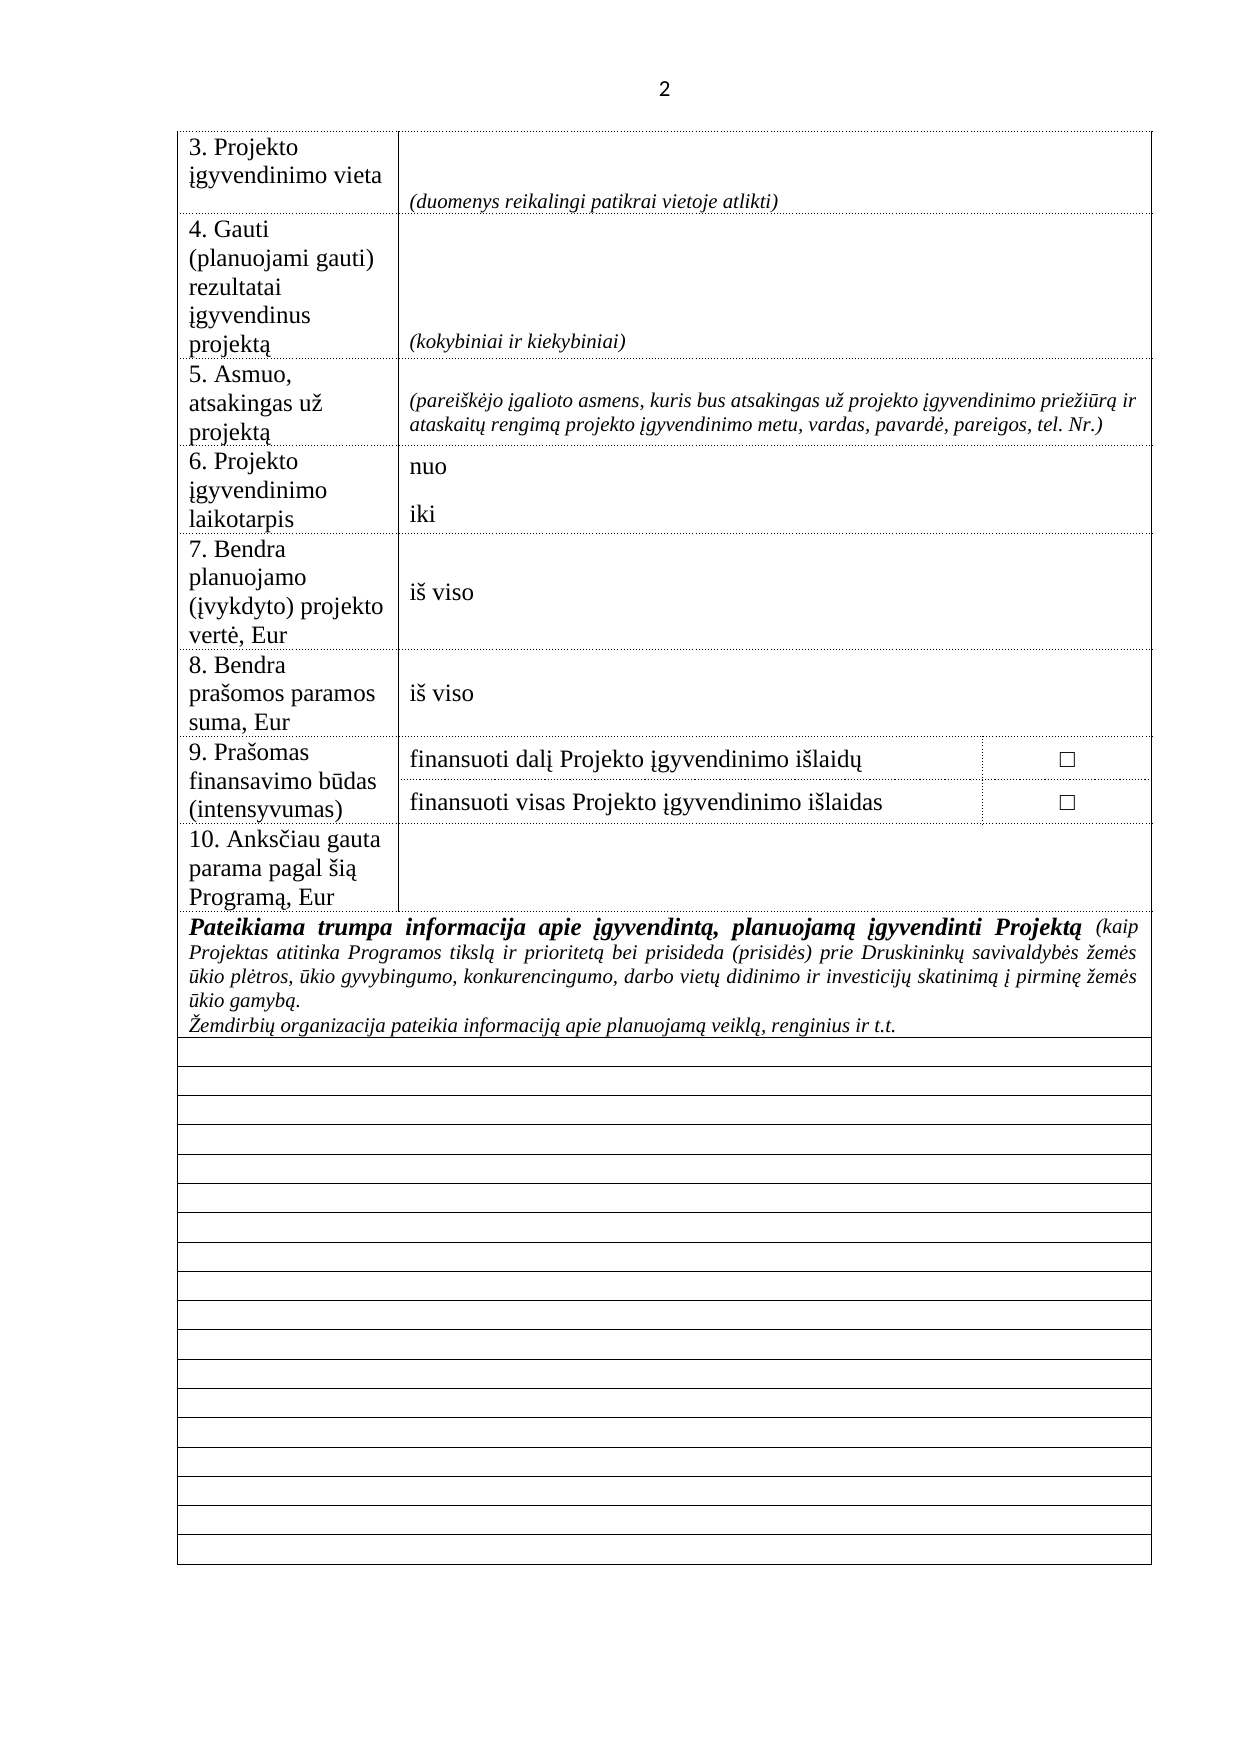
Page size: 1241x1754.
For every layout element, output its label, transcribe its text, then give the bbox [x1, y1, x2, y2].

table_cell [399, 823, 1151, 911]
table_cell [178, 1389, 1151, 1417]
table_cell [178, 1213, 1151, 1241]
table_cell [178, 1506, 1151, 1534]
table_cell nuo iki [399, 445, 1151, 533]
table_cell finansuoti visas Projekto įgyvendinimo išlaidas [399, 779, 982, 823]
table_cell (kokybiniai ir kiekybiniai) [399, 213, 1151, 358]
table_cell finansuoti dalį Projekto įgyvendinimo išlaidų [399, 736, 982, 779]
table_cell 4. Gauti (planuojami gauti) rezultatai įgyvendinus projektą [178, 213, 398, 358]
table_cell [178, 1330, 1151, 1358]
table_cell [178, 1448, 1151, 1476]
table_cell [178, 1067, 1151, 1095]
table_cell [178, 1535, 1151, 1563]
table_cell [178, 1125, 1151, 1154]
table_cell [178, 1272, 1151, 1300]
table_cell [178, 1418, 1151, 1446]
table_cell [178, 1155, 1151, 1183]
table_cell [178, 1301, 1151, 1329]
table_cell 3. Projekto įgyvendinimo vieta [178, 131, 398, 213]
table_cell 7. Bendra planuojamo (įvykdyto) projekto vertė, Eur [178, 533, 398, 649]
table_cell 8. Bendra prašomos paramos suma, Eur [178, 649, 398, 736]
table_cell (duomenys reikalingi patikrai vietoje atlikti) [399, 131, 1151, 213]
table_cell □ [983, 779, 1151, 823]
table_cell (pareiškėjo įgalioto asmens, kuris bus atsakingas už projekto įgyvendinimo priežiūrą ir ataskaitų rengimą projekto įgyvendinimo metu, vardas, pavardė, pareigos, tel. Nr.) [399, 358, 1151, 445]
table_cell □ [983, 736, 1151, 779]
table_cell Pateikiama trumpa informacija apie įgyvendintą, planuojamą įgyvendinti Projektą (kaip Projektas atitinka Programos tikslą ir prioritetą bei prisideda (prisidės) prie Druskininkų savivaldybės žemės ūkio plėtros, ūkio gyvybingumo, konkurencingumo, darbo vietų didinimo ir investicijų skatinimą į pirminę žemės ūkio gamybą. Žemdirbių organizacija pateikia informaciją apie planuojamą veiklą, renginius ir t.t. [178, 911, 1151, 1037]
table_cell [178, 1038, 1151, 1066]
table_cell 6. Projekto įgyvendinimo laikotarpis [178, 445, 398, 533]
table_cell [178, 1184, 1151, 1212]
table_cell 9. Prašomas finansavimo būdas (intensyvumas) [178, 736, 398, 823]
table_cell [178, 1096, 1151, 1124]
table_cell [178, 1477, 1151, 1505]
table_cell [178, 1243, 1151, 1271]
table_cell iš viso [399, 533, 1151, 649]
table_cell 10. Anksčiau gauta parama pagal šią Programą, Eur [178, 823, 398, 911]
table_cell [178, 1360, 1151, 1388]
table_cell iš viso [399, 649, 1151, 736]
table_cell 5. Asmuo, atsakingas už projektą [178, 358, 398, 445]
